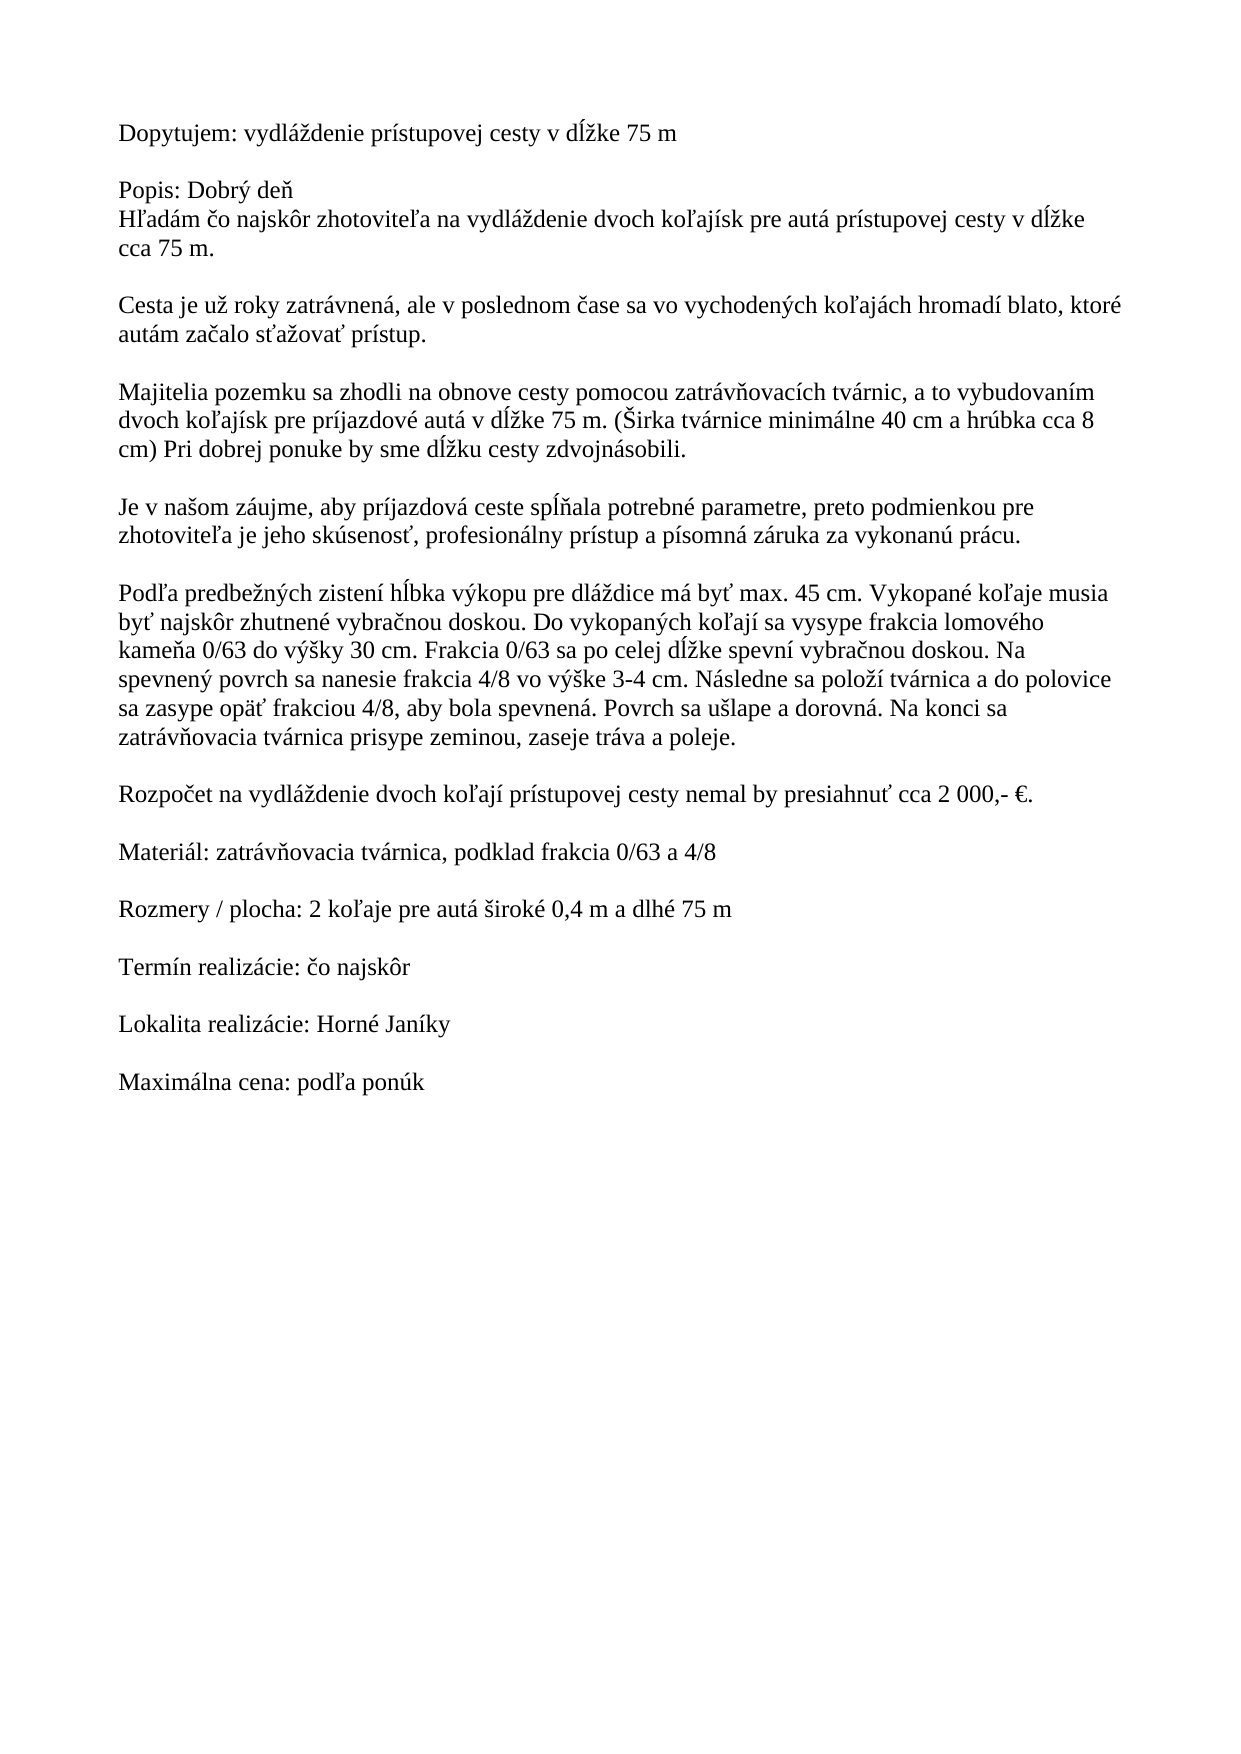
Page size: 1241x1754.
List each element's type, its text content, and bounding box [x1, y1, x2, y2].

text Dopytujem: vydláždenie prístupovej cesty v dĺžke 75 m Popis: Dobrý deň Hľadám čo najskôr zhotoviteľa na vydláždenie dvoch koľajísk pre autá prístupovej cesty v dĺžke cca 75 m. Cesta je už roky zatrávnená, ale v poslednom čase sa vo vychodených koľajách hromadí blato, ktoré autám začalo sťažovať prístup. Majitelia pozemku sa zhodli na obnove cesty pomocou zatrávňovacích tvárnic, a to vybudovaním dvoch koľajísk pre príjazdové autá v dĺžke 75 m. (Širka tvárnice minimálne 40 cm a hrúbka cca 8 cm) Pri dobrej ponuke by sme dĺžku cesty zdvojnásobili. Je v našom záujme, aby príjazdová ceste spĺňala potrebné parametre, preto podmienkou pre zhotoviteľa je jeho skúsenosť, profesionálny prístup a písomná záruka za vykonanú prácu. Podľa predbežných zistení hĺbka výkopu pre dláždice má byť max. 45 cm. Vykopané koľaje musia byť najskôr zhutnené vybračnou doskou. Do vykopaných koľají sa vysype frakcia lomového kameňa 0/63 do výšky 30 cm. Frakcia 0/63 sa po celej dĺžke spevní vybračnou doskou. Na spevnený povrch sa nanesie frakcia 4/8 vo výške 3-4 cm. Následne sa položí tvárnica a do polovice sa zasype opäť frakciou 4/8, aby bola spevnená. Povrch sa ušlape a dorovná. Na konci sa zatrávňovacia tvárnica prisype zeminou, zaseje tráva a poleje. Rozpočet na vydláždenie dvoch koľají prístupovej cesty nemal by presiahnuť cca 2 000,- €. Materiál: zatrávňovacia tvárnica, podklad frakcia 0/63 a 4/8 Rozmery / plocha: 2 koľaje pre autá široké 0,4 m a dlhé 75 m Termín realizácie: čo najskôr Lokalita realizácie: Horné Janíky Maximálna cena: podľa ponúk [118, 118, 1122, 1096]
